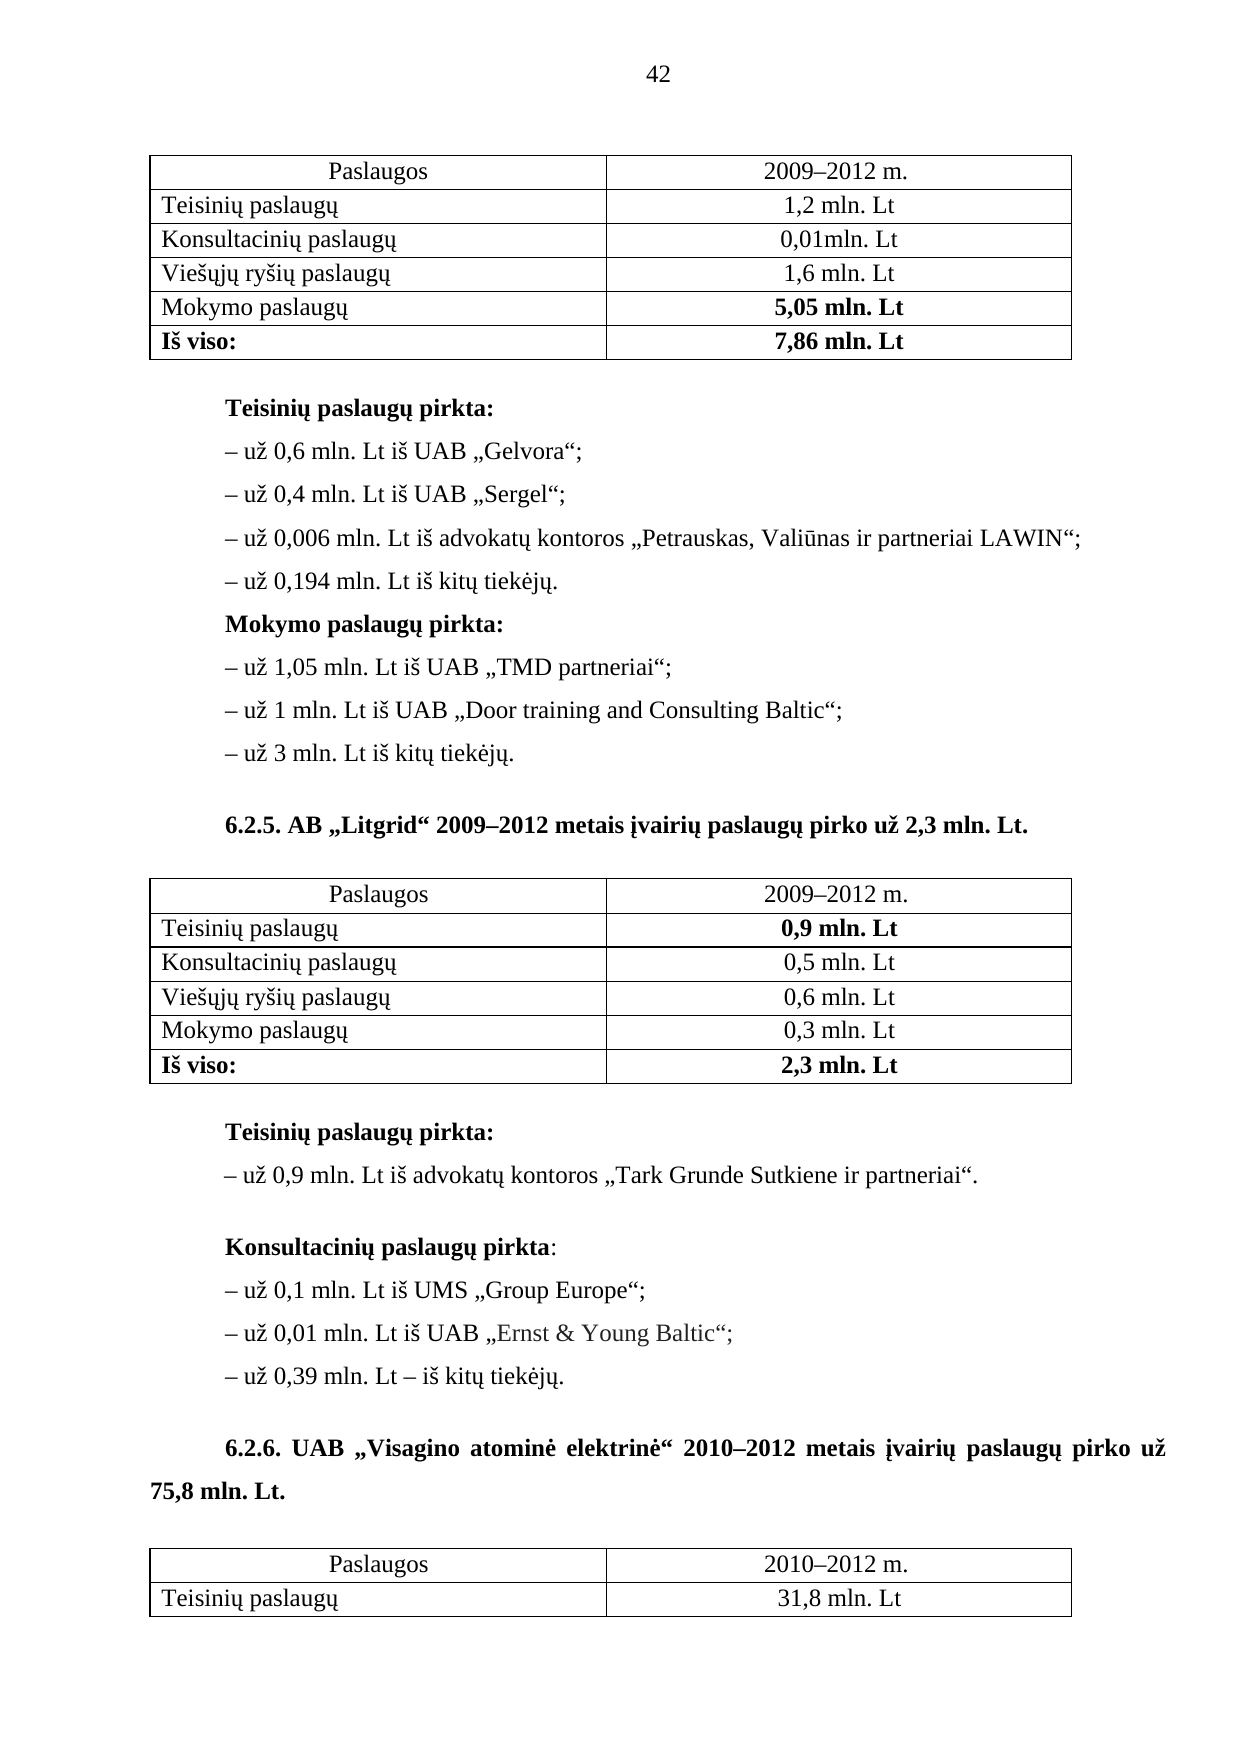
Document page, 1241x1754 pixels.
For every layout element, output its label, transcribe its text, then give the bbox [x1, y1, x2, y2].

table_cell Konsultacinių paslaugų [151, 948, 606, 981]
table_cell Mokymo paslaugų [151, 292, 606, 325]
table_cell Iš viso: [151, 1050, 606, 1083]
table_cell 0,6 mln. Lt [607, 982, 1071, 1014]
table_cell 0,5 mln. Lt [607, 948, 1071, 981]
table_cell 0,3 mln. Lt [607, 1016, 1071, 1049]
table_cell Teisinių paslaugų [151, 1583, 606, 1616]
text – už 0,01 mln. Lt iš UAB „Ernst & Young Baltic“; [150, 1318, 1167, 1347]
table_cell 0,01mln. Lt [607, 224, 1071, 257]
text Teisinių paslaugų pirkta: [150, 393, 1167, 422]
table_cell Konsultacinių paslaugų [151, 224, 606, 257]
table_cell Teisinių paslaugų [151, 914, 606, 946]
text – už 0,9 mln. Lt iš advokatų kontoros „Tark Grunde Sutkiene ir partneriai“. [150, 1160, 1167, 1189]
text – už 3 mln. Lt iš kitų tiekėjų. [150, 738, 1167, 767]
text – už 0,006 mln. Lt iš advokatų kontoros „Petrauskas, Valiūnas ir partneriai LAWIN“; [150, 523, 1167, 551]
table_cell 31,8 mln. Lt [607, 1583, 1071, 1616]
text – už 0,1 mln. Lt iš UMS „Group Europe“; [150, 1275, 1167, 1304]
text 6.2.5. AB „Litgrid“ 2009–2012 metais įvairių paslaugų pirko už 2,3 mln. Lt. [150, 810, 1167, 839]
table_cell 2,3 mln. Lt [607, 1050, 1071, 1083]
text – už 0,194 mln. Lt iš kitų tiekėjų. [150, 566, 1167, 594]
table_cell 0,9 mln. Lt [607, 914, 1071, 946]
text – už 0,6 mln. Lt iš UAB „Gelvora“; [150, 436, 1167, 465]
table_header 2009–2012 m. [607, 879, 1071, 912]
table_header 2010–2012 m. [607, 1549, 1071, 1582]
text 6.2.6. UAB „Visagino atominė elektrinė“ 2010–2012 metais įvairių paslaugų pirko už 75,8 mln. Lt. [150, 1433, 1167, 1505]
text – už 1,05 mln. Lt iš UAB „TMD partneriai“; [150, 652, 1167, 681]
table_header Paslaugos [151, 1549, 606, 1582]
table_cell Teisinių paslaugų [151, 190, 606, 223]
table_cell 5,05 mln. Lt [607, 292, 1071, 325]
text Mokymo paslaugų pirkta: [150, 609, 1167, 638]
text – už 1 mln. Lt iš UAB „Door training and Consulting Baltic“; [150, 695, 1167, 724]
table_cell 7,86 mln. Lt [607, 326, 1071, 359]
table_header Paslaugos [151, 156, 606, 189]
text – už 0,4 mln. Lt iš UAB „Sergel“; [150, 479, 1167, 508]
text Teisinių paslaugų pirkta: [150, 1117, 1167, 1146]
table_cell 1,2 mln. Lt [607, 190, 1071, 223]
table_cell Iš viso: [151, 326, 606, 359]
table_cell Viešųjų ryšių paslaugų [151, 258, 606, 291]
text – už 0,39 mln. Lt – iš kitų tiekėjų. [150, 1361, 1167, 1390]
table_header Paslaugos [151, 879, 606, 912]
table_cell 1,6 mln. Lt [607, 258, 1071, 291]
table_header 2009–2012 m. [607, 156, 1071, 189]
table_cell Viešųjų ryšių paslaugų [151, 982, 606, 1014]
text Konsultacinių paslaugų pirkta: [150, 1232, 1167, 1261]
table_cell Mokymo paslaugų [151, 1016, 606, 1049]
